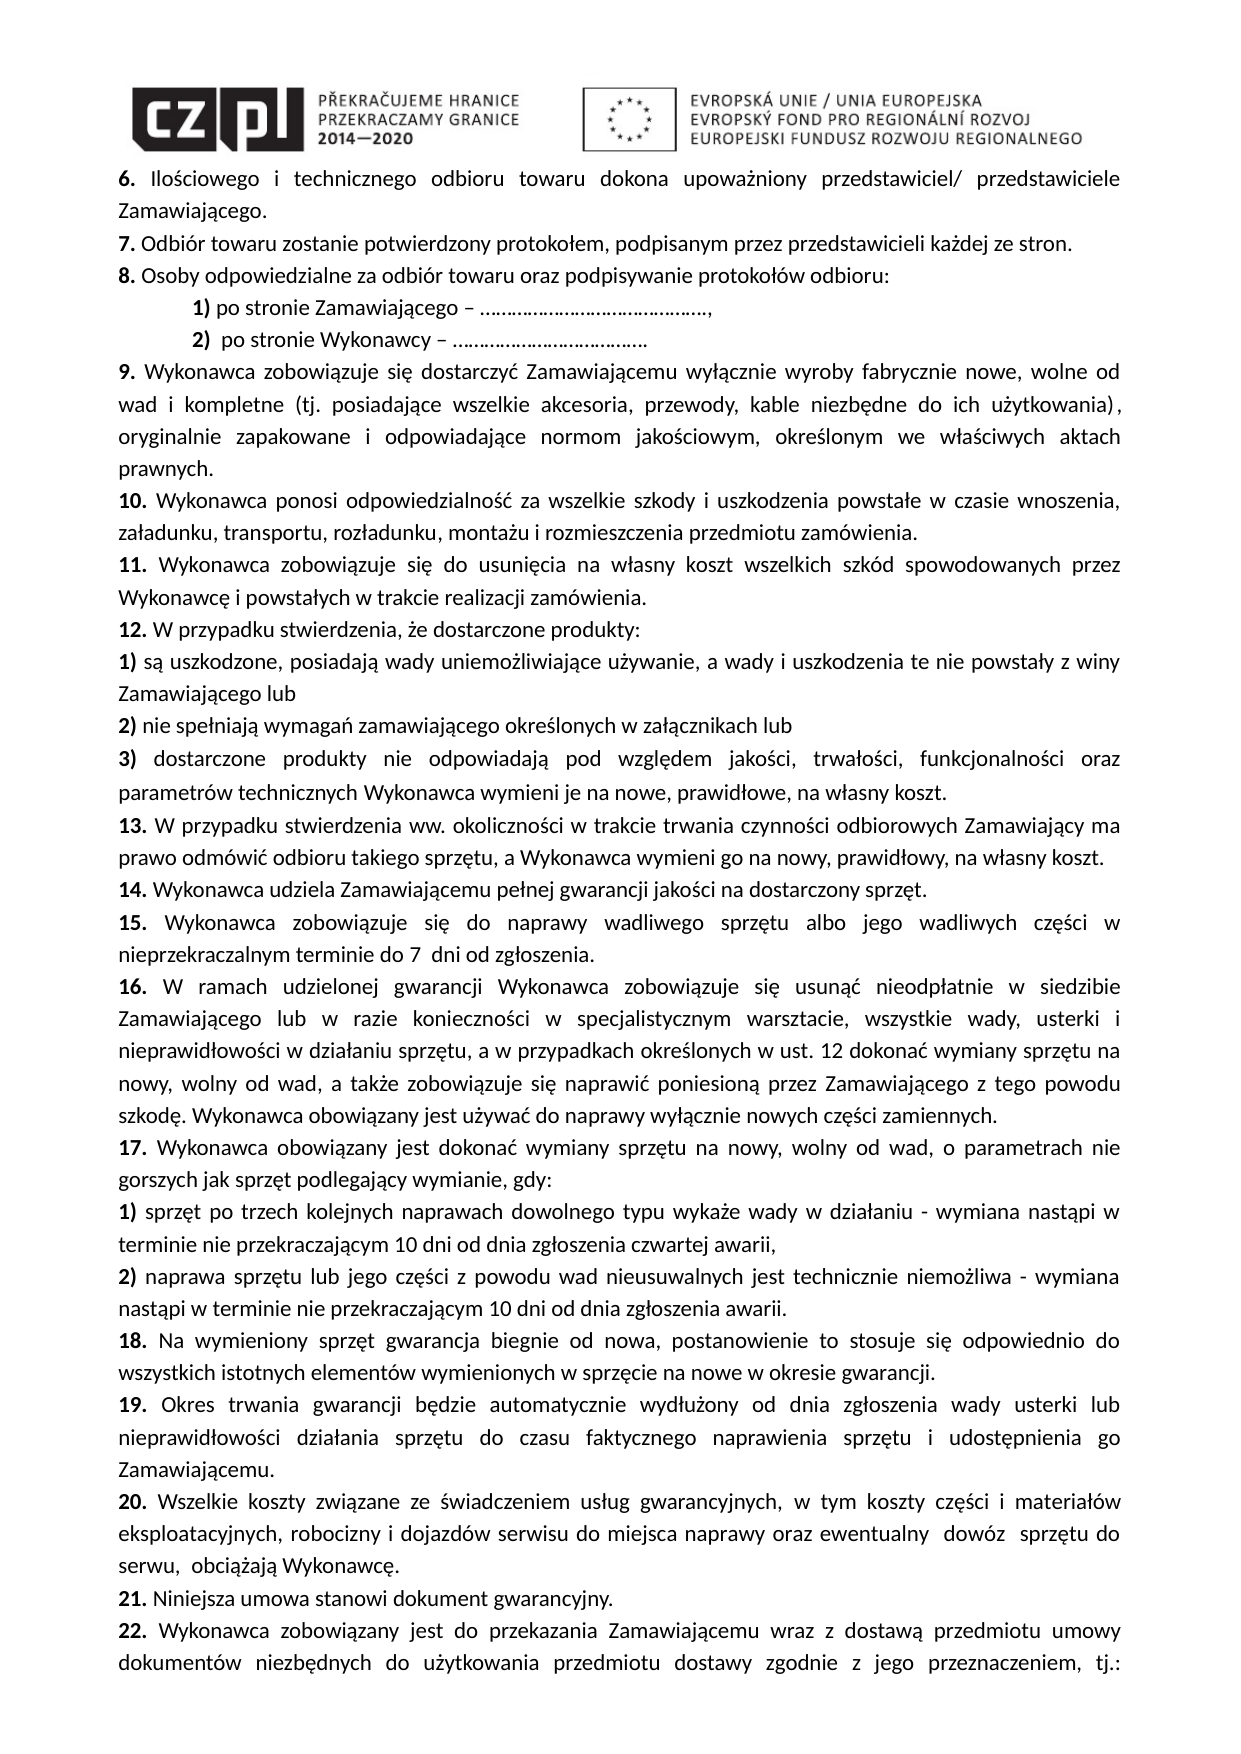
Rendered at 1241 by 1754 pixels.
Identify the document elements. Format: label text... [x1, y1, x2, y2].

text 9. Wykonawca zobowiązuje się dostarczyć Zamawiającemu wyłącznie wyroby fabrycznie nowe, wolne od wad i kompletne (tj. posiadające wszelkie akcesoria, przewody, kable niezbędne do ich użytkowania), oryginalnie zapakowane i odpowiadające normom jakościowym, określonym we właściwych aktach prawnych. [118, 357, 1122, 482]
text 12. W przypadku stwierdzenia, że dostarczone produkty: [118, 615, 1122, 643]
text 2) po stronie Wykonawcy – ………………………………. [192, 325, 1122, 353]
text 11. Wykonawca zobowiązuje się do usunięcia na własny koszt wszelkich szkód spowodowanych przez Wykonawcę i powstałych w trakcie realizacji zamówienia. [118, 551, 1122, 611]
text 8. Osoby odpowiedzialne za odbiór towaru oraz podpisywanie protokołów odbioru: [118, 261, 1122, 289]
list 6. Ilościowego i technicznego odbioru towaru dokona upoważniony przedstawiciel/ przedstawiciele Zamawiającego. [118, 164, 1122, 224]
list 22. Wykonawca zobowiązany jest do przekazania Zamawiającemu wraz z dostawą przedmiotu umowy dokumentów niezbędnych do użytkowania przedmiotu dostawy zgodnie z jego przeznaczeniem, tj.: [118, 1616, 1122, 1676]
text 20. Wszelkie koszty związane ze świadczeniem usług gwarancyjnych, w tym koszty części i materiałów eksploatacyjnych, robocizny i dojazdów serwisu do miejsca naprawy oraz ewentualny dowóz sprzętu do serwu, obciążają Wykonawcę. [118, 1487, 1122, 1579]
text 2) nie spełniają wymagań zamawiającego określonych w załącznikach lub [118, 712, 1122, 739]
list 17. Wykonawca obowiązany jest dokonać wymiany sprzętu na nowy, wolny od wad, o parametrach nie gorszych jak sprzęt podlegający wymianie, gdy: [118, 1133, 1122, 1193]
list 1) po stronie Zamawiającego – ……………………………………., [192, 293, 1122, 321]
list 16. W ramach udzielonej gwarancji Wykonawca zobowiązuje się usunąć nieodpłatnie w siedzibie Zamawiającego lub w razie konieczności w specjalistycznym warsztacie, wszystkie wady, usterki i nieprawidłowości w działaniu sprzętu, a w przypadkach określonych w ust. 12 dokonać wymiany sprzętu na nowy, wolny od wad, a także zobowiązuje się naprawić poniesioną przez Zamawiającego z tego powodu szkodę. Wykonawca obowiązany jest używać do naprawy wyłącznie nowych części zamiennych. [118, 972, 1122, 1129]
list 1) sprzęt po trzech kolejnych naprawach dowolnego typu wykaże wady w działaniu - wymiana nastąpi w terminie nie przekraczającym 10 dni od dnia zgłoszenia czwartej awarii, [118, 1197, 1122, 1258]
text 10. Wykonawca ponosi odpowiedzialność za wszelkie szkody i uszkodzenia powstałe w czasie wnoszenia, załadunku, transportu, rozładunku, montażu i rozmieszczenia przedmiotu zamówienia. [118, 486, 1122, 546]
text 1) są uszkodzone, posiadają wady uniemożliwiające używanie, a wady i uszkodzenia te nie powstały z winy Zamawiającego lub [118, 647, 1122, 707]
text 3) dostarczone produkty nie odpowiadają pod względem jakości, trwałości, funkcjonalności oraz parametrów technicznych Wykonawca wymieni je na nowe, prawidłowe, na własny koszt. [118, 744, 1122, 807]
text 19. Okres trwania gwarancji będzie automatycznie wydłużony od dnia zgłoszenia wady usterki lub nieprawidłowości działania sprzętu do czasu faktycznego naprawienia sprzętu i udostępnienia go Zamawiającemu. [118, 1391, 1122, 1483]
text 18. Na wymieniony sprzęt gwarancja biegnie od nowa, postanowienie to stosuje się odpowiednio do wszystkich istotnych elementów wymienionych w sprzęcie na nowe w okresie gwarancji. [118, 1326, 1122, 1386]
list 7. Odbiór towaru zostanie potwierdzony protokołem, podpisanym przez przedstawicieli każdej ze stron. [118, 229, 1122, 257]
text 14. Wykonawca udziela Zamawiającemu pełnej gwarancji jakości na dostarczony sprzęt. [118, 876, 1122, 904]
list 15. Wykonawca zobowiązuje się do naprawy wadliwego sprzętu albo jego wadliwych części w nieprzekraczalnym terminie do 7 dni od zgłoszenia. [118, 908, 1122, 968]
text 13. W przypadku stwierdzenia ww. okoliczności w trakcie trwania czynności odbiorowych Zamawiający ma prawo odmówić odbioru takiego sprzętu, a Wykonawca wymieni go na nowy, prawidłowy, na własny koszt. [118, 811, 1122, 871]
text 2) naprawa sprzętu lub jego części z powodu wad nieusuwalnych jest technicznie niemożliwa - wymiana nastąpi w terminie nie przekraczającym 10 dni od dnia zgłoszenia awarii. [118, 1262, 1122, 1322]
text 21. Niniejsza umowa stanowi dokument gwarancyjny. [118, 1584, 1122, 1612]
